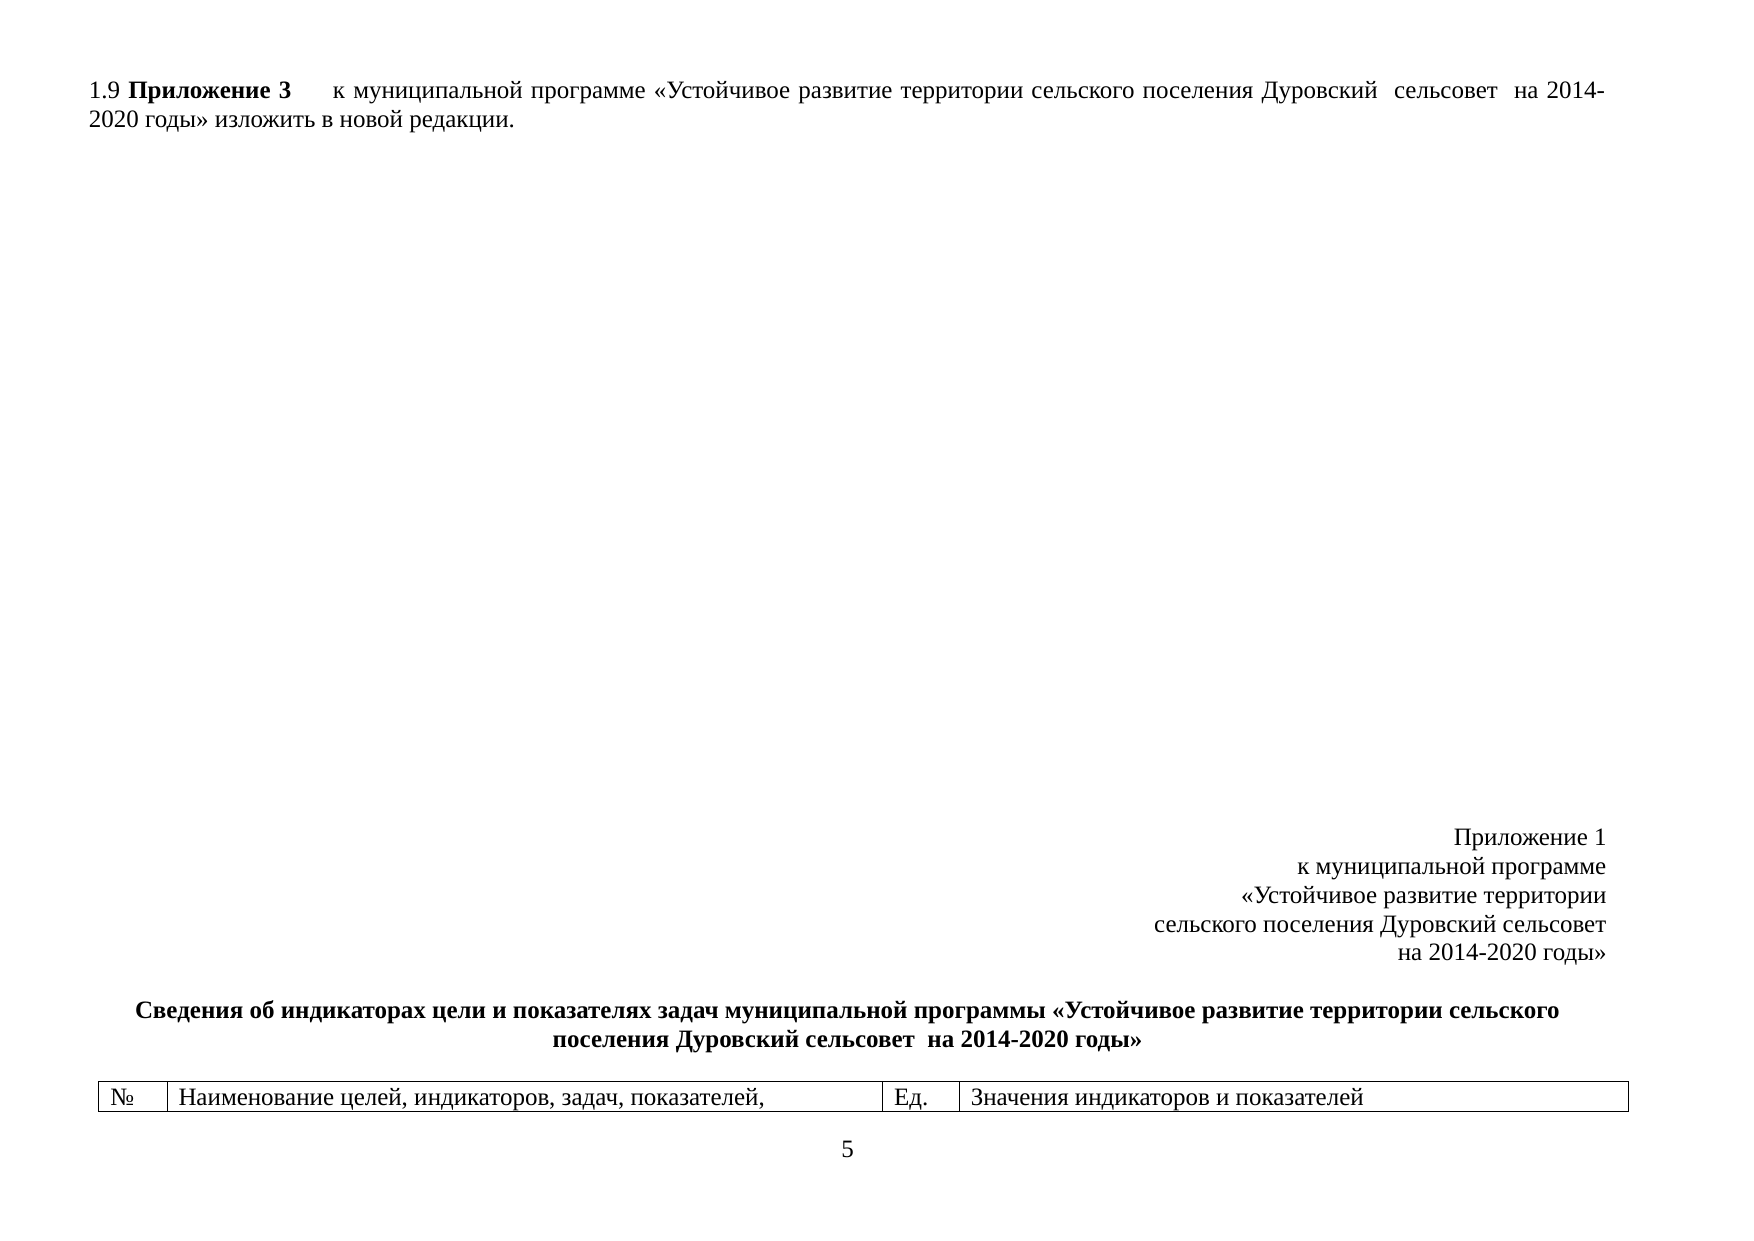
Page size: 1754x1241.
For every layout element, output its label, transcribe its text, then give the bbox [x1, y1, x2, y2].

table_header № [99, 1082, 167, 1111]
text «Устойчивое развитие территории [89, 880, 1606, 909]
table_header Значения индикаторов и показателей [960, 1082, 1628, 1111]
table_header Наименование целей, индикаторов, задач, показателей, [168, 1082, 882, 1111]
table_header Ед. [883, 1082, 959, 1111]
text к муниципальной программе [89, 851, 1606, 880]
text на 2014-2020 годы» [89, 937, 1606, 966]
text Приложение 1 [89, 822, 1606, 851]
text 1.9 Приложение 3 к муниципальной программе «Устойчивое развитие территории сельского поселения Дуровский сельсовет на 2014-2020 годы» изложить в новой редакции. [89, 75, 1606, 132]
text сельского поселения Дуровский сельсовет [89, 909, 1606, 937]
text Сведения об индикаторах цели и показателях задач муниципальной программы «Устойчивое развитие территории сельского поселения Дуровский сельсовет на 2014-2020 годы» [89, 995, 1606, 1052]
